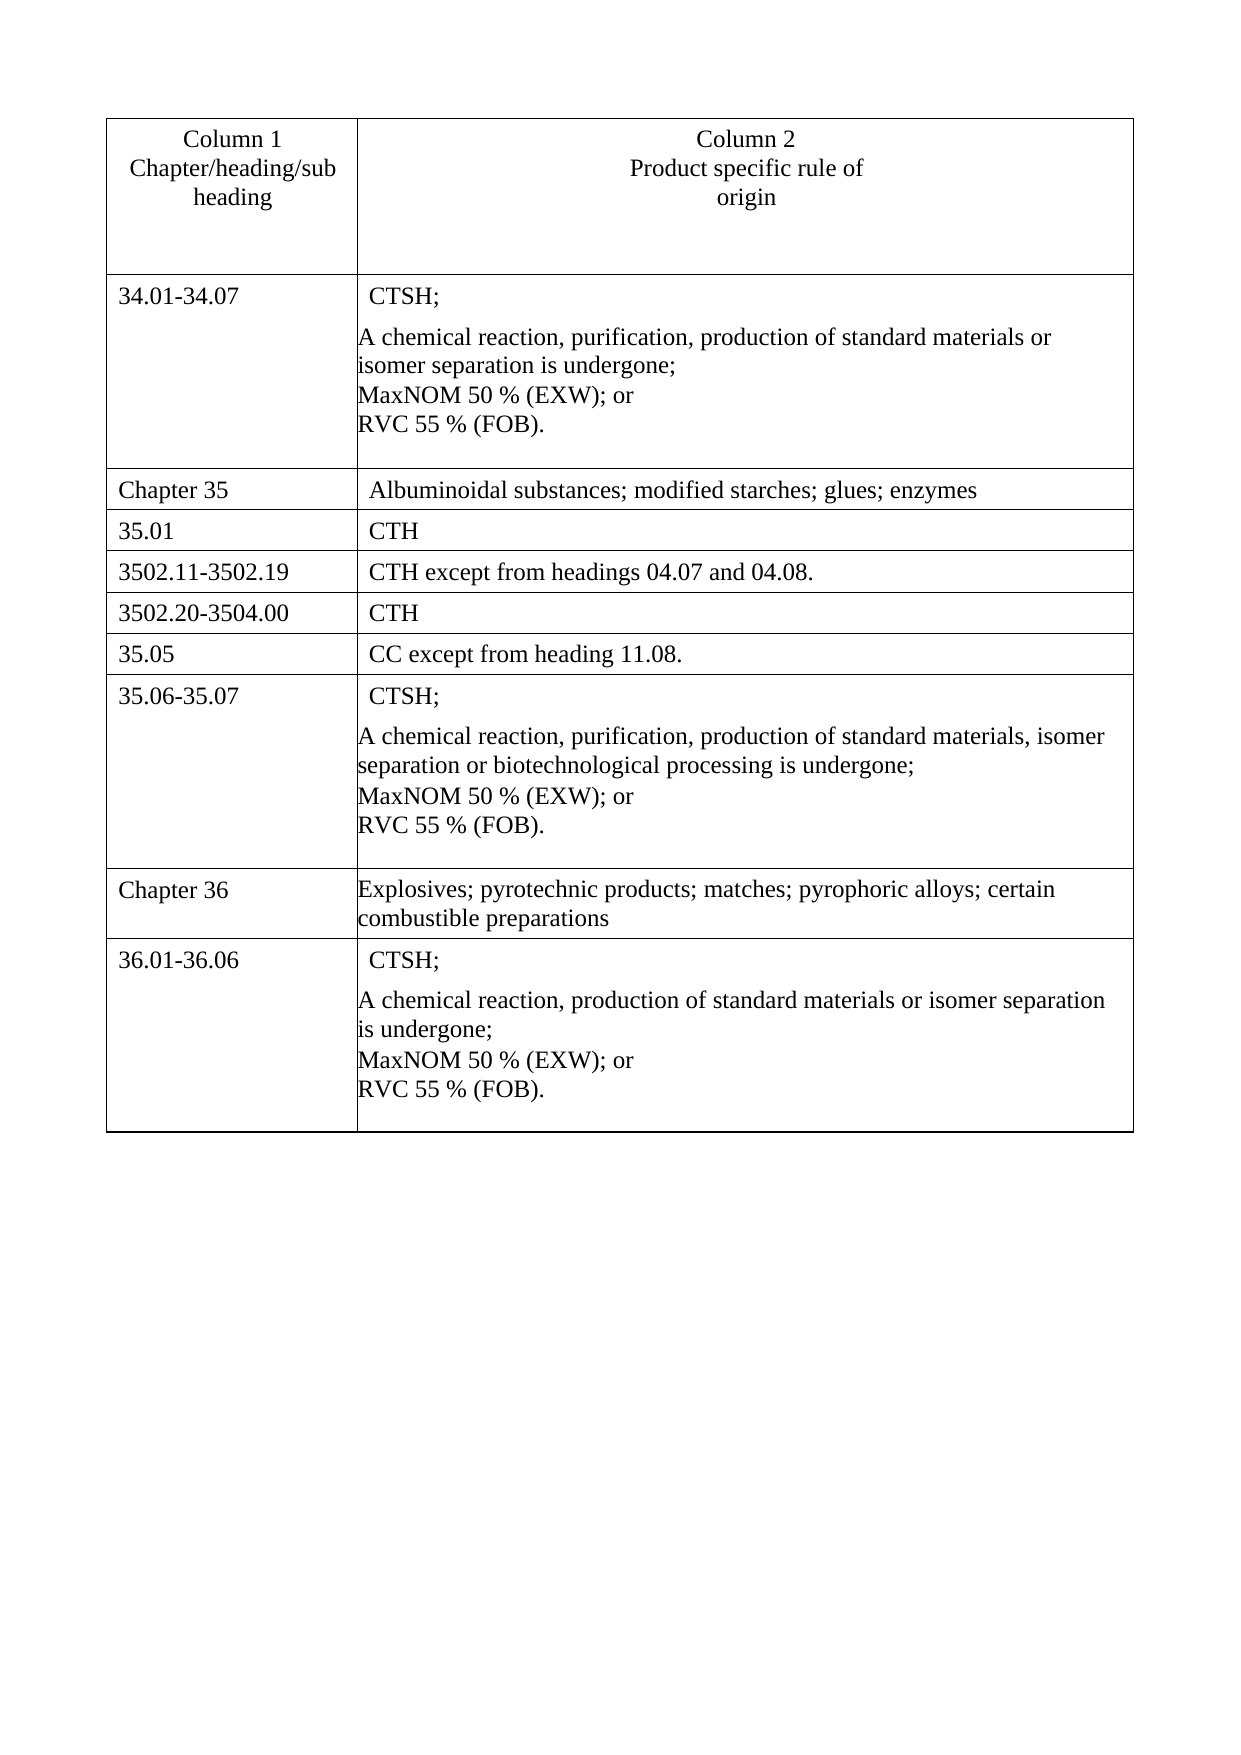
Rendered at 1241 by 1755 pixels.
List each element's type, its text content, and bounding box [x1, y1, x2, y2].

table_cell 35.01 [107, 510, 357, 550]
table_header Column 1 Chapter/heading/subheading [107, 119, 357, 274]
table_cell 35.06-35.07 [107, 675, 357, 867]
table_cell CTH except from headings 04.07 and 04.08. [358, 551, 1133, 592]
table_cell 34.01-34.07 [107, 275, 357, 468]
table_cell 36.01-36.06 [107, 939, 357, 1131]
table_cell 3502.20-3504.00 [107, 593, 357, 633]
table_cell 3502.11-3502.19 [107, 551, 357, 592]
table_cell CTSH; A chemical reaction, purification, production of standard materials or isomer separation is undergone; MaxNOM 50 % (EXW); or RVC 55 % (FOB). [358, 275, 1133, 468]
table_cell CTH [358, 510, 1133, 550]
table_cell CTSH; A chemical reaction, production of standard materials or isomer separation is undergone; MaxNOM 50 % (EXW); or RVC 55 % (FOB). [358, 939, 1133, 1131]
table_header Column 2 Product specific rule of origin [358, 119, 1133, 274]
table_cell CC except from heading 11.08. [358, 634, 1133, 674]
table_cell CTH [358, 593, 1133, 633]
table_cell Explosives; pyrotechnic products; matches; pyrophoric alloys; certain combustible preparations [358, 869, 1133, 938]
table_cell Chapter 36 [107, 869, 357, 938]
table_cell CTSH; A chemical reaction, purification, production of standard materials, isomer separation or biotechnological processing is undergone; MaxNOM 50 % (EXW); or RVC 55 % (FOB). [358, 675, 1133, 867]
table_cell Albuminoidal substances; modified starches; glues; enzymes [358, 469, 1133, 509]
table_cell Chapter 35 [107, 469, 357, 509]
table_cell 35.05 [107, 634, 357, 674]
